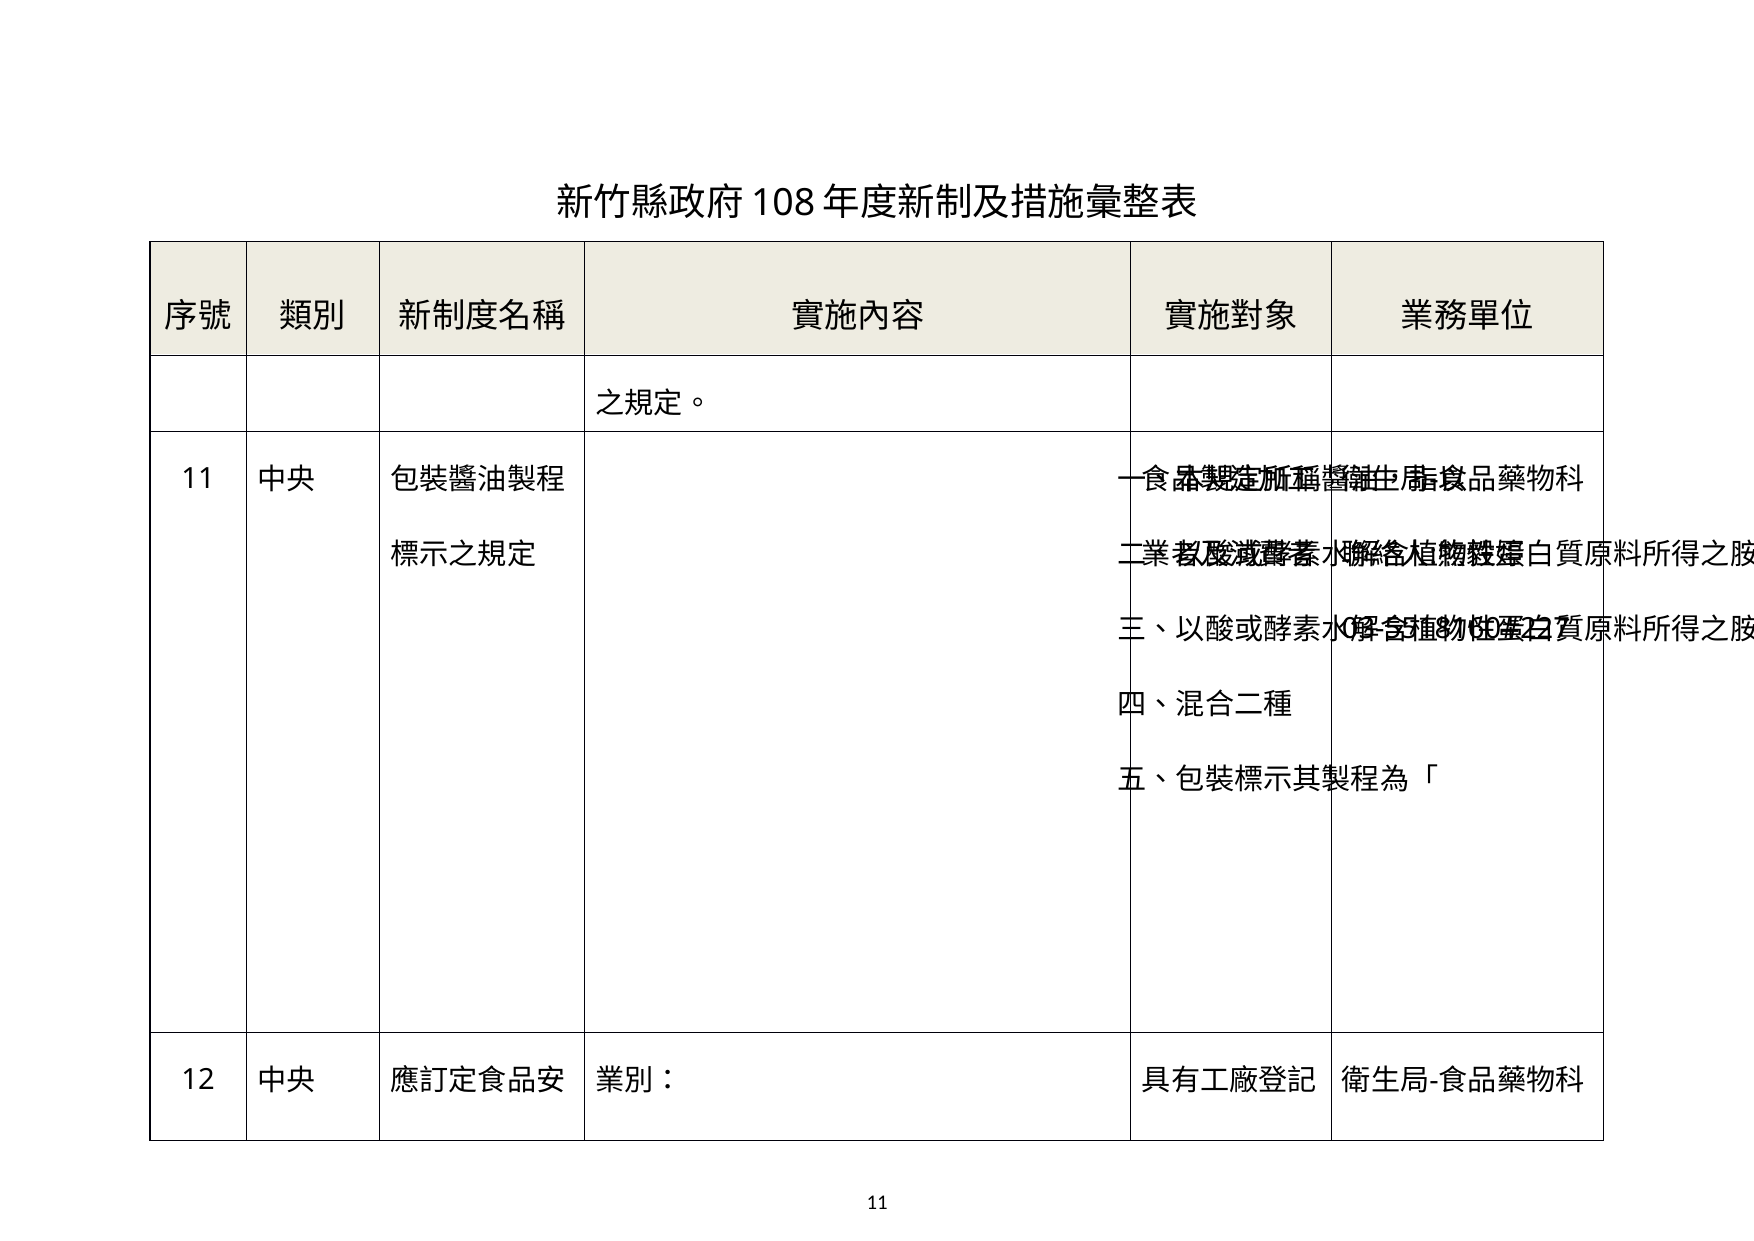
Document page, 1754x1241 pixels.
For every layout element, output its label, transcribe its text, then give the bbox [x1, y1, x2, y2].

table_cell 序號 [151, 242, 246, 354]
table_cell [380, 356, 584, 431]
table_cell 中央 [247, 432, 379, 1032]
table_cell 11 [151, 432, 246, 1032]
table_header 新竹縣政府108年度新制及措施彙整表 [150, 129, 1604, 241]
table_cell 之規定。 [585, 356, 1130, 431]
table_cell 食品製造加工業者及消費者 [1131, 432, 1331, 1032]
table_cell 一、本規定所稱醬油，指以大豆、脫脂大豆、黑豆及(或)穀類等含植物性蛋白質之原料，以本規定所列加工方式，可添加食鹽、糖類、酒精、調味料等原料或食品添加物製成之產品。 二、以酸或酵素水解含植物性蛋白質原料所得之胺基酸液，經添加醬油醪、生醬油等再經發酵及熟成所製成者，應於包裝明顯處標示其製程「速成」字樣。 三、以酸或酵素水解含植物性蛋白質原料所得之胺基酸液，未經發酵製成者，應於包裝明顯處標示其製程「水解」字樣。 四、混合二種(含)以上醬油製成者，應於包裝明顯處標示其製程「混合」或「調合」字樣。 五、包裝標示其製程為「釀造」字樣者，應以含植物性蛋白質原料經製麴發酵製成，且總氮量應達每一百毫升零點八公克以上(黑豆醬油之總氮量達每一百毫升零點五公克以上)為條件。 [585, 432, 1130, 1032]
table_cell [1332, 356, 1603, 431]
table_cell [1131, 356, 1331, 431]
table_cell 實施內容 [585, 242, 1130, 354]
table_cell 業別： 一、調味品： 1.非屬醬油、食用醋之其他釀造調味品。 2.其他調味品。 二、烘焙炊蒸食品： 1.麵包、鰻頭。 2.其他烘焙炊蒸食品。 三、營養補充品。 四、非酒精飲料： 包裝飲用水。 碳酸飲料。 其他飲料。 [585, 1033, 1130, 1140]
table_cell 衛生局-食品藥物科 [1332, 1033, 1603, 1140]
table_cell 類別 [247, 242, 379, 354]
table_cell 中央 [247, 1033, 379, 1140]
table_cell 實施對象 [1131, 242, 1331, 354]
table_cell 應訂定食品安 [380, 1033, 584, 1140]
table_cell 具有工廠登記 [1131, 1033, 1331, 1140]
table_cell 衛生局-食品藥物科 聯絡人:熊毅婷 03-5518160#227 [1332, 432, 1603, 1032]
table_cell 新制度名稱 [380, 242, 584, 354]
table_cell [151, 356, 246, 431]
table_cell 12 [151, 1033, 246, 1140]
table_cell [247, 356, 379, 431]
table_cell 業務單位 [1332, 242, 1603, 354]
table_cell 包裝醬油製程標示之規定 [380, 432, 584, 1032]
